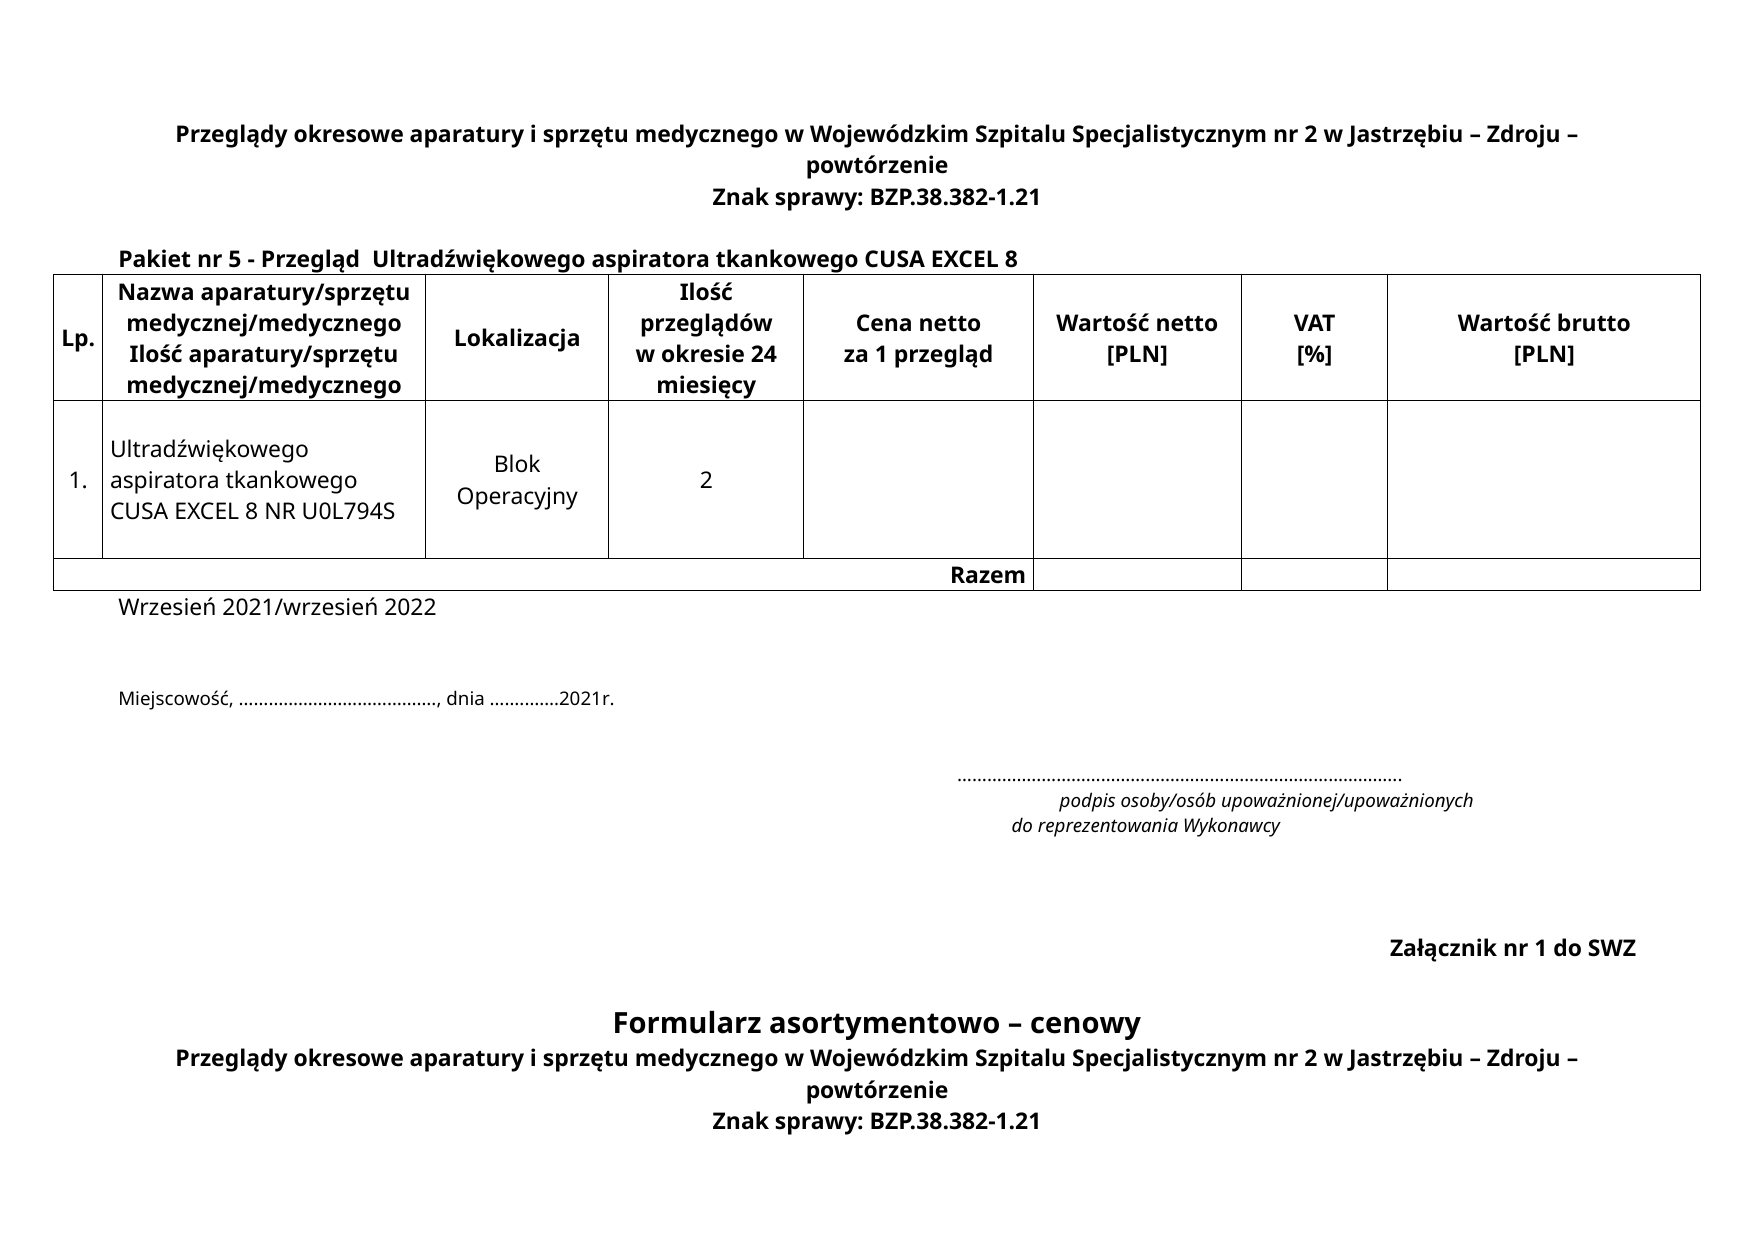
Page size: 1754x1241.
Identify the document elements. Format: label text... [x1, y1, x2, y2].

text Znak sprawy: BZP.38.382-1.21 [118, 181, 1636, 212]
table_cell 2 [609, 401, 803, 558]
table_cell 1. [54, 401, 102, 558]
table_cell [1242, 401, 1387, 558]
table_header Cena netto za 1 przegląd [804, 275, 1033, 400]
text Przeglądy okresowe aparatury i sprzętu medycznego w Wojewódzkim Szpitalu Specjalistycznym nr 2 w Jastrzębiu – Zdroju – powtórzenie [118, 1042, 1636, 1105]
table_header Ilość przeglądów w okresie 24 miesięcy [609, 275, 803, 400]
table_header Lokalizacja [426, 275, 608, 400]
text Pakiet nr 5 - Przegląd Ultradźwiękowego aspiratora tkankowego CUSA EXCEL 8 [118, 243, 1636, 274]
table_header Lp. [54, 275, 102, 400]
text Formularz asortymentowo – cenowy [118, 1003, 1636, 1042]
table_header Nazwa aparatury/sprzętu medycznej/medycznego Ilość aparatury/sprzętu medycznej/medycznego [103, 275, 425, 400]
text do reprezentowania Wykonawcy [118, 812, 1636, 838]
table_cell [1034, 559, 1241, 590]
text podpis osoby/osób upoważnionej/upoważnionych [118, 787, 1636, 812]
table_cell [804, 401, 1033, 558]
table_cell [1242, 559, 1387, 590]
table_cell Razem [54, 559, 1033, 590]
text Przeglądy okresowe aparatury i sprzętu medycznego w Wojewódzkim Szpitalu Specjalistycznym nr 2 w Jastrzębiu – Zdroju – powtórzenie [118, 118, 1636, 181]
table_cell [1388, 559, 1700, 590]
text Wrzesień 2021/wrzesień 2022 [118, 591, 1636, 622]
table_header Wartość brutto [PLN] [1388, 275, 1700, 400]
table_header Wartość netto [PLN] [1034, 275, 1241, 400]
text Znak sprawy: BZP.38.382-1.21 [118, 1105, 1636, 1136]
table_cell Blok Operacyjny [426, 401, 608, 558]
text Miejscowość, …………………………………., dnia …….…….2021r. [118, 685, 1636, 710]
table_cell [1034, 401, 1241, 558]
text Załącznik nr 1 do SWZ [118, 932, 1636, 963]
table_cell [1388, 401, 1700, 558]
table_header VAT [%] [1242, 275, 1387, 400]
text ……………..………………….…………………………………………... [118, 761, 1636, 787]
